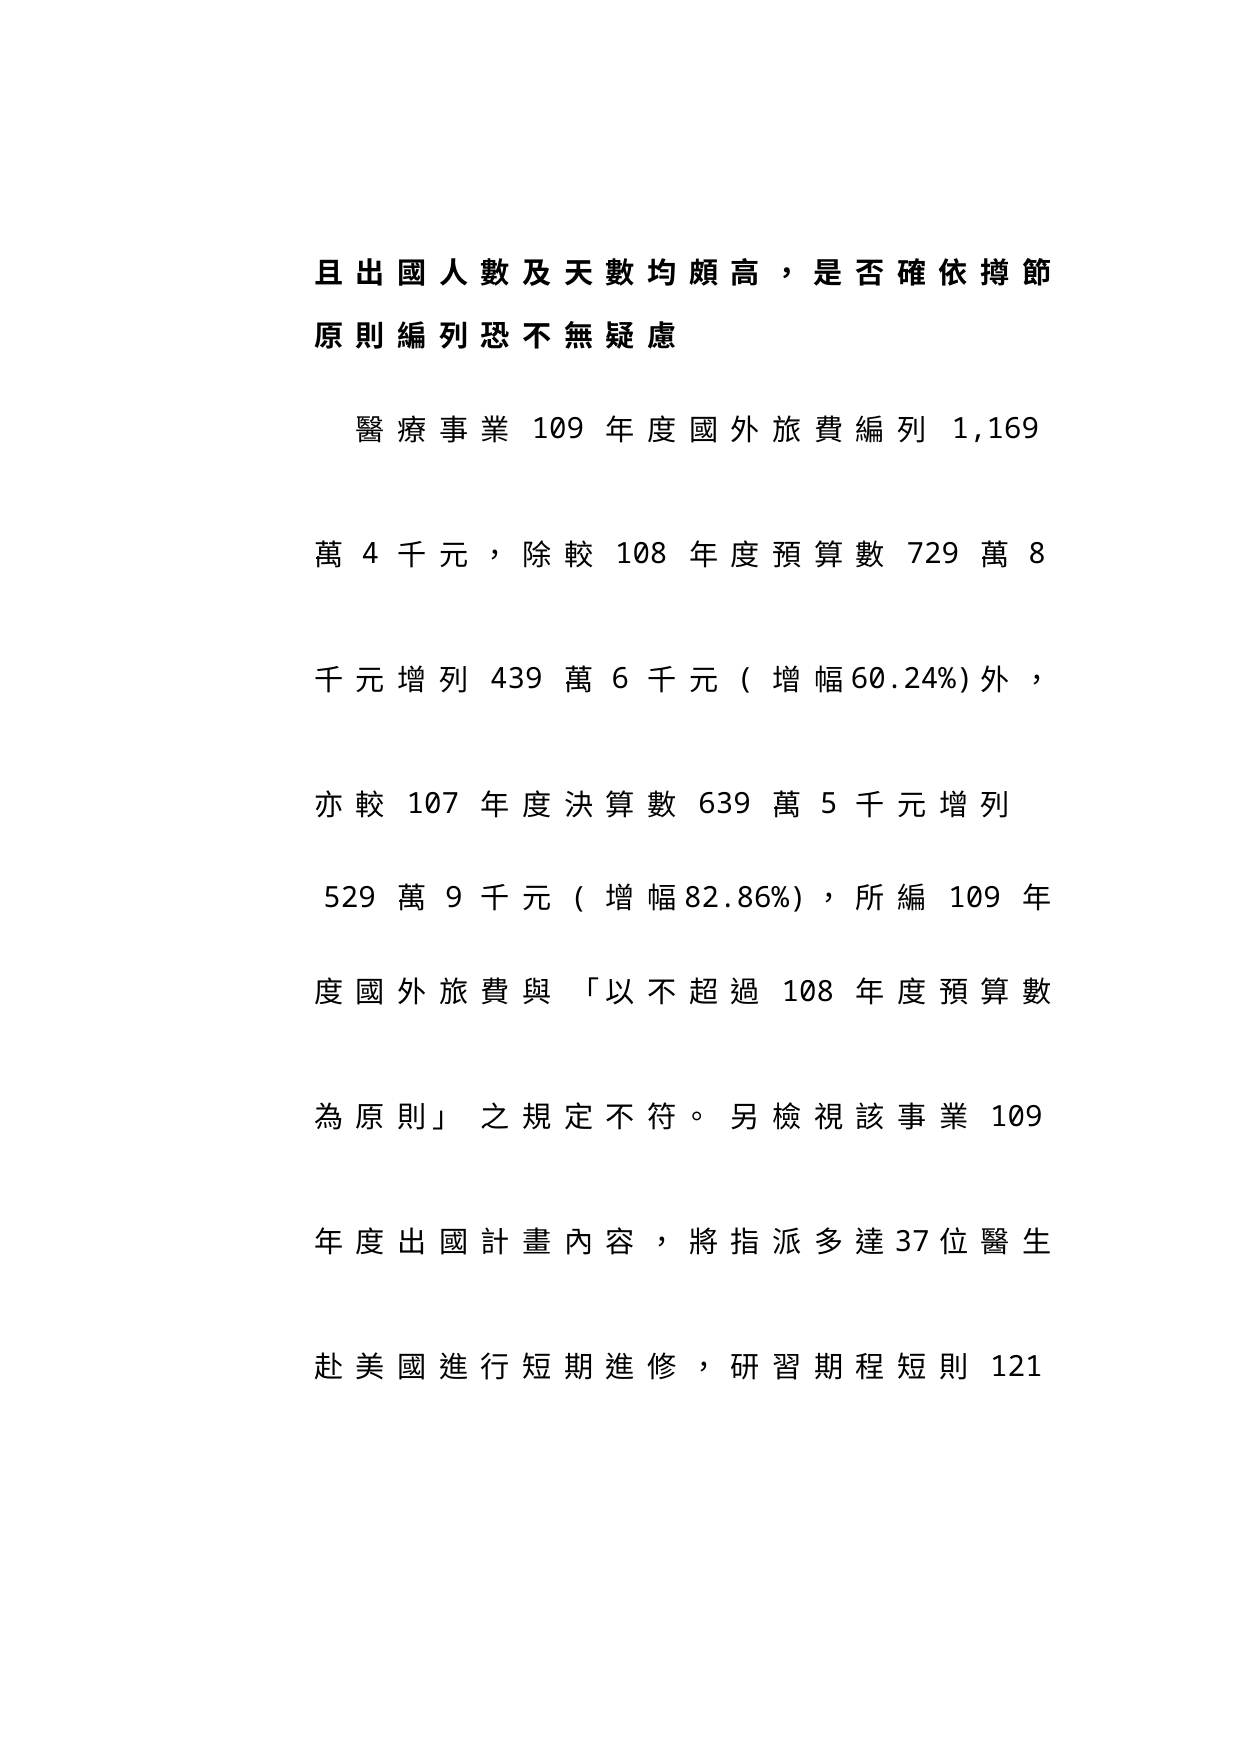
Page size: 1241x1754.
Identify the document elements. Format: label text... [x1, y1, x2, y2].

text 醫療事業109年度國外旅費編列1,169萬4千元，除較108年度預算數729萬8千元增列439萬6千元(增幅60.24%)外，亦較107年度決算數639萬5千元增列529萬9千元(增幅82.86%)，所編109年度國外旅費與「以不超過108年度預算數為原則」之規定不符。另檢視該事業109年度出國計畫內容，將指派多達37位醫生赴美國進行短期進修，研習期程短則121 [271, 354, 1058, 1417]
text (二)醫療事業109年度大幅增列國外旅費，且出國人數及天數均頗高，是否確依撙節原則編列恐不無疑慮 [242, 229, 1058, 354]
